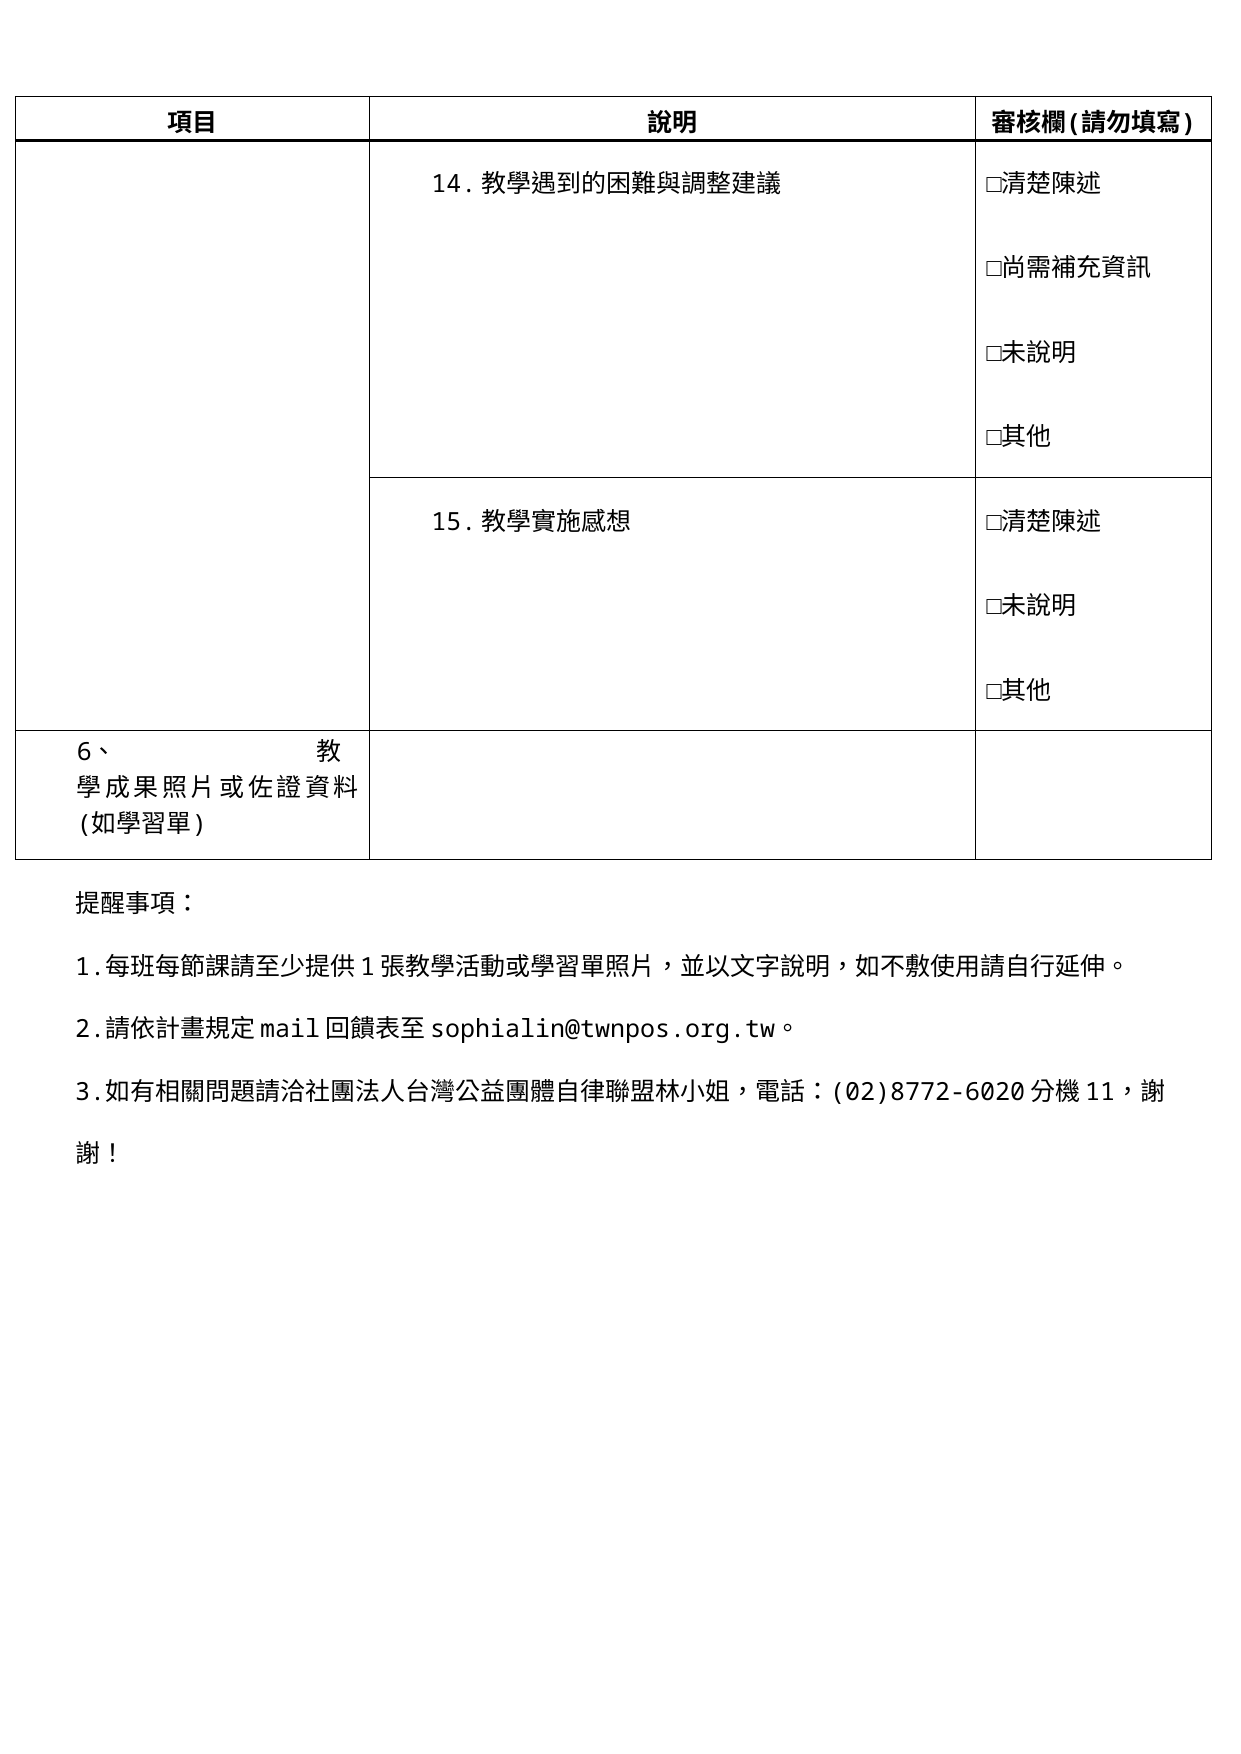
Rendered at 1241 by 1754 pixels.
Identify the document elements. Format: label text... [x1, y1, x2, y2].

table_header 說明 [370, 97, 975, 138]
text 1.每班每節課請至少提供1張教學活動或學習單照片，並以文字說明，如不敷使用請自行延伸。 [75, 922, 1165, 985]
table_header 項目 [16, 97, 369, 138]
table_cell 教學實施感想 [370, 478, 975, 730]
table_header 審核欄(請勿填寫) [976, 97, 1211, 138]
text 3.如有相關問題請洽社團法人台灣公益團體自律聯盟林小姐，電話：(02)8772-6020分機11，謝謝！ [75, 1047, 1165, 1172]
table_cell [16, 142, 369, 730]
table_cell 教學遇到的困難與調整建議 [370, 142, 975, 477]
table_cell 教學成果照片或佐證資料(如學習單) [16, 731, 369, 859]
table_cell □清楚陳述 □未說明 □其他 [976, 478, 1211, 730]
text 提醒事項： [75, 860, 1165, 922]
text 2.請依計畫規定mail回饋表至sophialin@twnpos.org.tw。 [75, 985, 1165, 1047]
table_cell [370, 731, 975, 859]
table_cell □清楚陳述 □尚需補充資訊 □未說明 □其他 [976, 142, 1211, 477]
table_cell [976, 731, 1211, 859]
